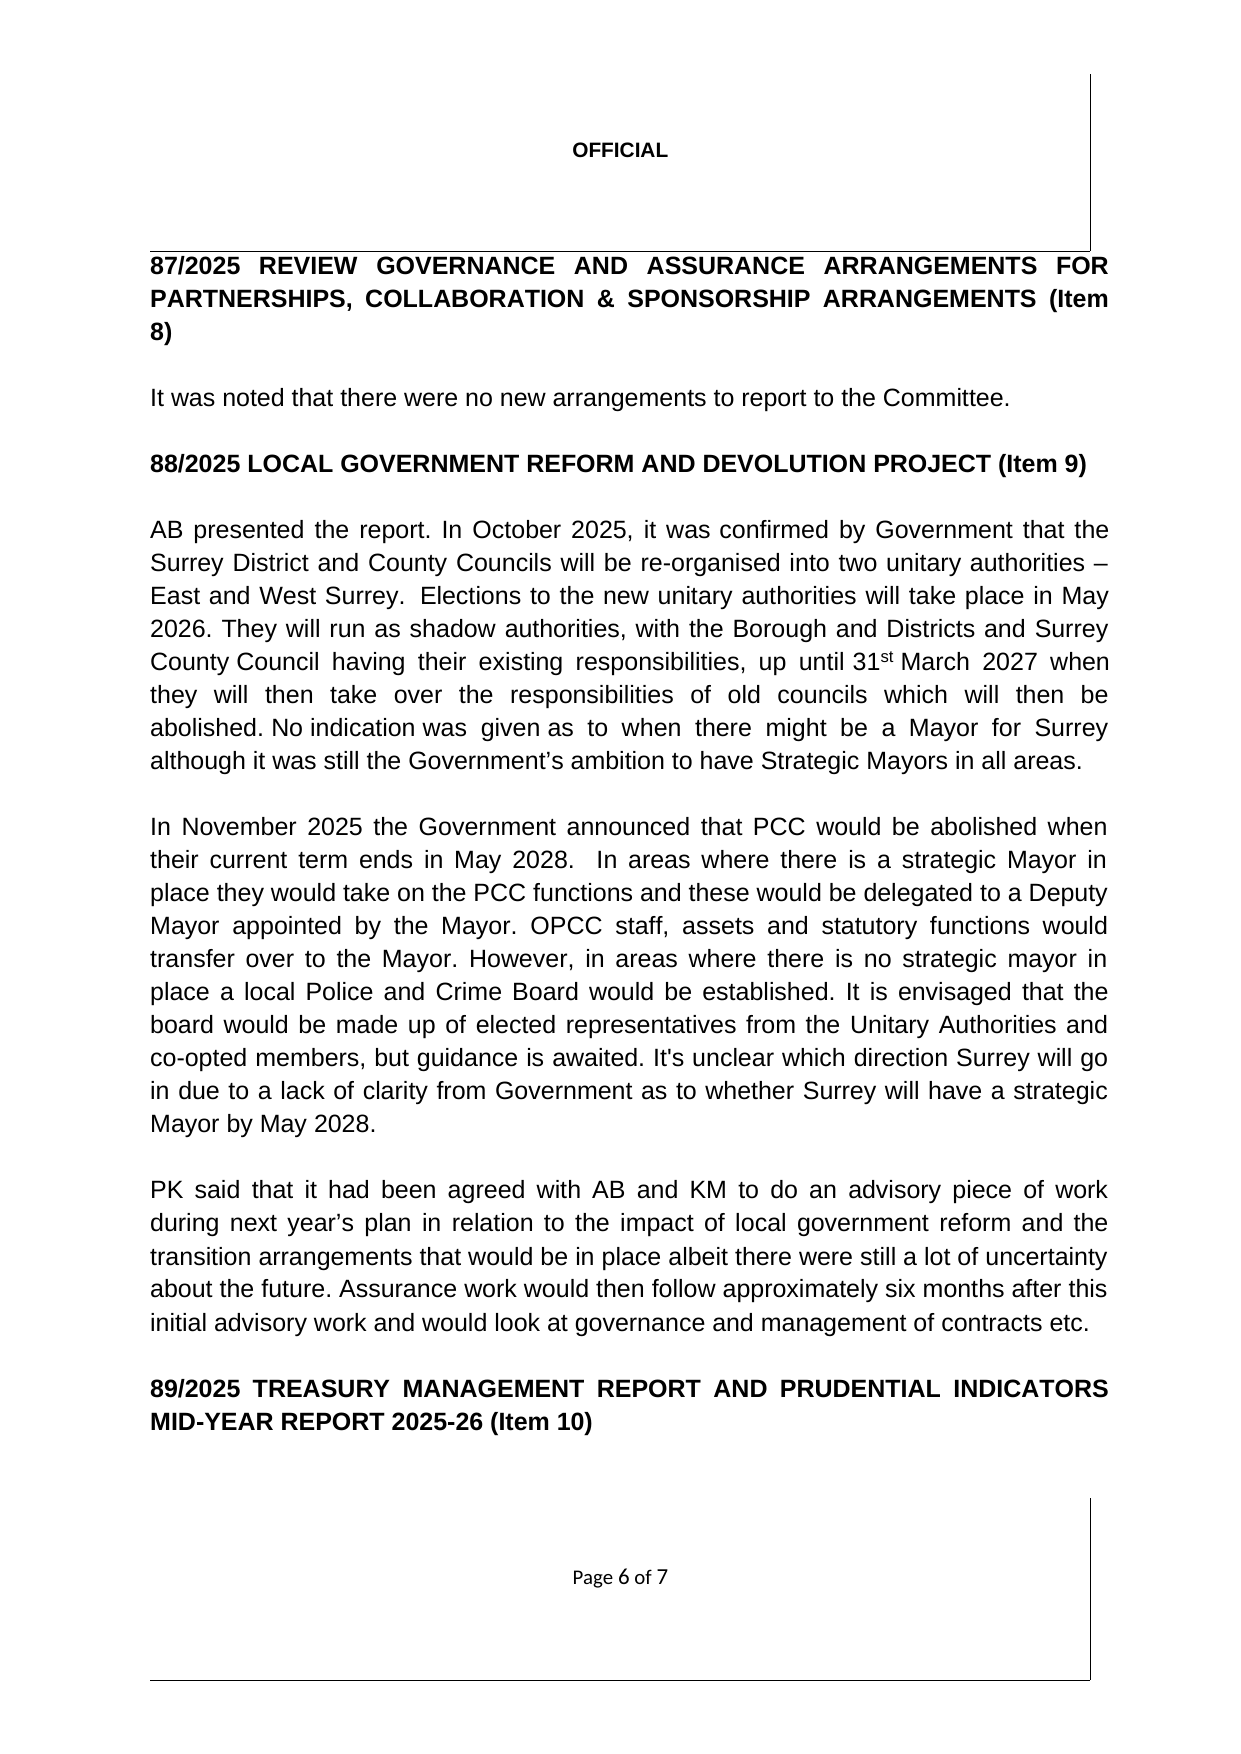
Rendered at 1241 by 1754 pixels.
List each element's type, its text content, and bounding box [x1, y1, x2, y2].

text In November 2025 the Government announced that PCC would be abolished when their current term ends in May 2028. In areas where there is a strategic Mayor in place they would take on the PCC functions and these would be delegated to a Deputy Mayor appointed by the Mayor. OPCC staff, assets and statutory functions would transfer over to the Mayor. However, in areas where there is no strategic mayor in place a local Police and Crime Board would be established. It is envisaged that the board would be made up of elected representatives from the Unitary Authorities and co-opted members, but guidance is awaited. It's unclear which direction Surrey will go in due to a lack of clarity from Government as to whether Surrey will have a strategic Mayor by May 2028. [150, 812, 1110, 1138]
text AB presented the report. In October 2025, it was confirmed by Government that the Surrey District and County Councils will be re-organised into two unitary authorities – East and West Surrey. Elections to the new unitary authorities will take place in May 2026. They will run as shadow authorities, with the Borough and Districts and Surrey County Council having their existing responsibilities, up until 31st March 2027 when they will then take over the responsibilities of old councils which will then be abolished. No indication was given as to when there might be a Mayor for Surrey although it was still the Government’s ambition to have Strategic Mayors in all areas. [150, 515, 1110, 775]
text 89/2025 TREASURY MANAGEMENT REPORT AND PRUDENTIAL INDICATORS MID-YEAR REPORT 2025-26 (Item 10) [150, 1373, 1110, 1435]
text 87/2025 REVIEW GOVERNANCE AND ASSURANCE ARRANGEMENTS FOR PARTNERSHIPS, COLLABORATION & SPONSORSHIP ARRANGEMENTS (Item 8) [150, 251, 1110, 346]
text 88/2025 LOCAL GOVERNMENT REFORM AND DEVOLUTION PROJECT (Item 9) [150, 449, 1110, 478]
text PK said that it had been agreed with AB and KM to do an advisory piece of work during next year’s plan in relation to the impact of local government reform and the transition arrangements that would be in place albeit there were still a lot of uncertainty about the future. Assurance work would then follow approximately six months after this initial advisory work and would look at governance and management of contracts etc. [150, 1175, 1110, 1336]
text It was noted that there were no new arrangements to report to the Committee. [150, 383, 1110, 412]
